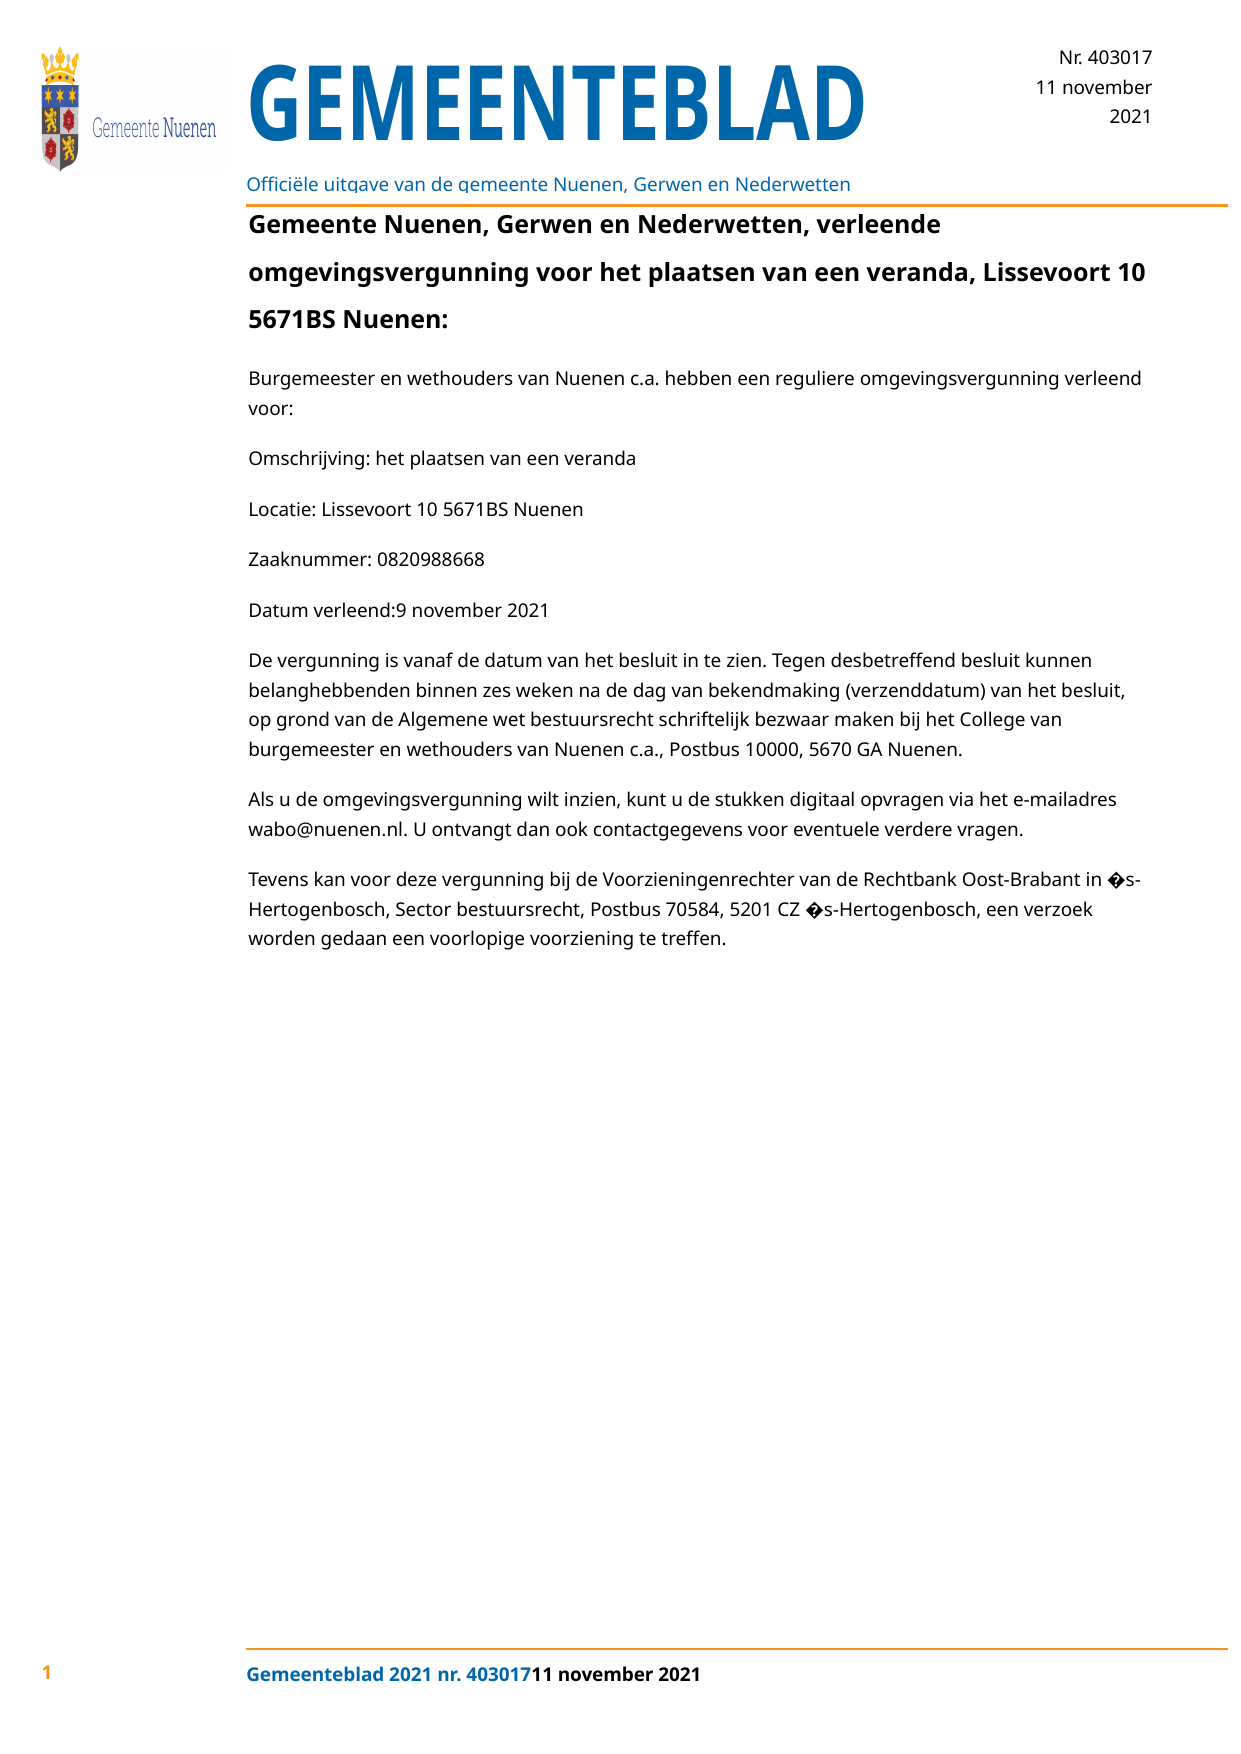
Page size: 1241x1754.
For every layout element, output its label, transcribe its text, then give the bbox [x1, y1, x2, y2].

text Tevens kan voor deze vergunning bij de Voorzieningenrechter van de Rechtbank Oost-Brabant in �s-Hertogenbosch, Sector bestuursrecht, Postbus 70584, 5201 CZ �s-Hertogenbosch, een verzoek worden gedaan een voorlopige voorziening te treffen. [248, 866, 1152, 951]
text Datum verleend:9 november 2021 [248, 597, 1152, 622]
text De vergunning is vanaf de datum van het besluit in te zien. Tegen desbetreffend besluit kunnen belanghebbenden binnen zes weken na de dag van bekendmaking (verzenddatum) van het besluit, op grond van de Algemene wet bestuursrecht schriftelijk bezwaar maken bij het College van burgemeester en wethouders van Nuenen c.a., Postbus 10000, 5670 GA Nuenen. [248, 647, 1152, 762]
text Locatie: Lissevoort 10 5671BS Nuenen [248, 496, 1152, 522]
text Gemeente Nuenen, Gerwen en Nederwetten, verleende omgevingsvergunning voor het plaatsen van een veranda, Lissevoort 10 5671BS Nuenen: [248, 207, 1152, 336]
text Omschrijving: het plaatsen van een veranda [248, 446, 1152, 471]
picture [41, 47, 231, 172]
text Als u de omgevingsvergunning wilt inzien, kunt u de stukken digitaal opvragen via het e-mailadres wabo@nuenen.nl. U ontvangt dan ook contactgegevens voor eventuele verdere vragen. [248, 786, 1152, 842]
text Burgemeester en wethouders van Nuenen c.a. hebben een reguliere omgevingsvergunning verleend voor: [248, 366, 1152, 421]
text Zaaknummer: 0820988668 [248, 546, 1152, 572]
